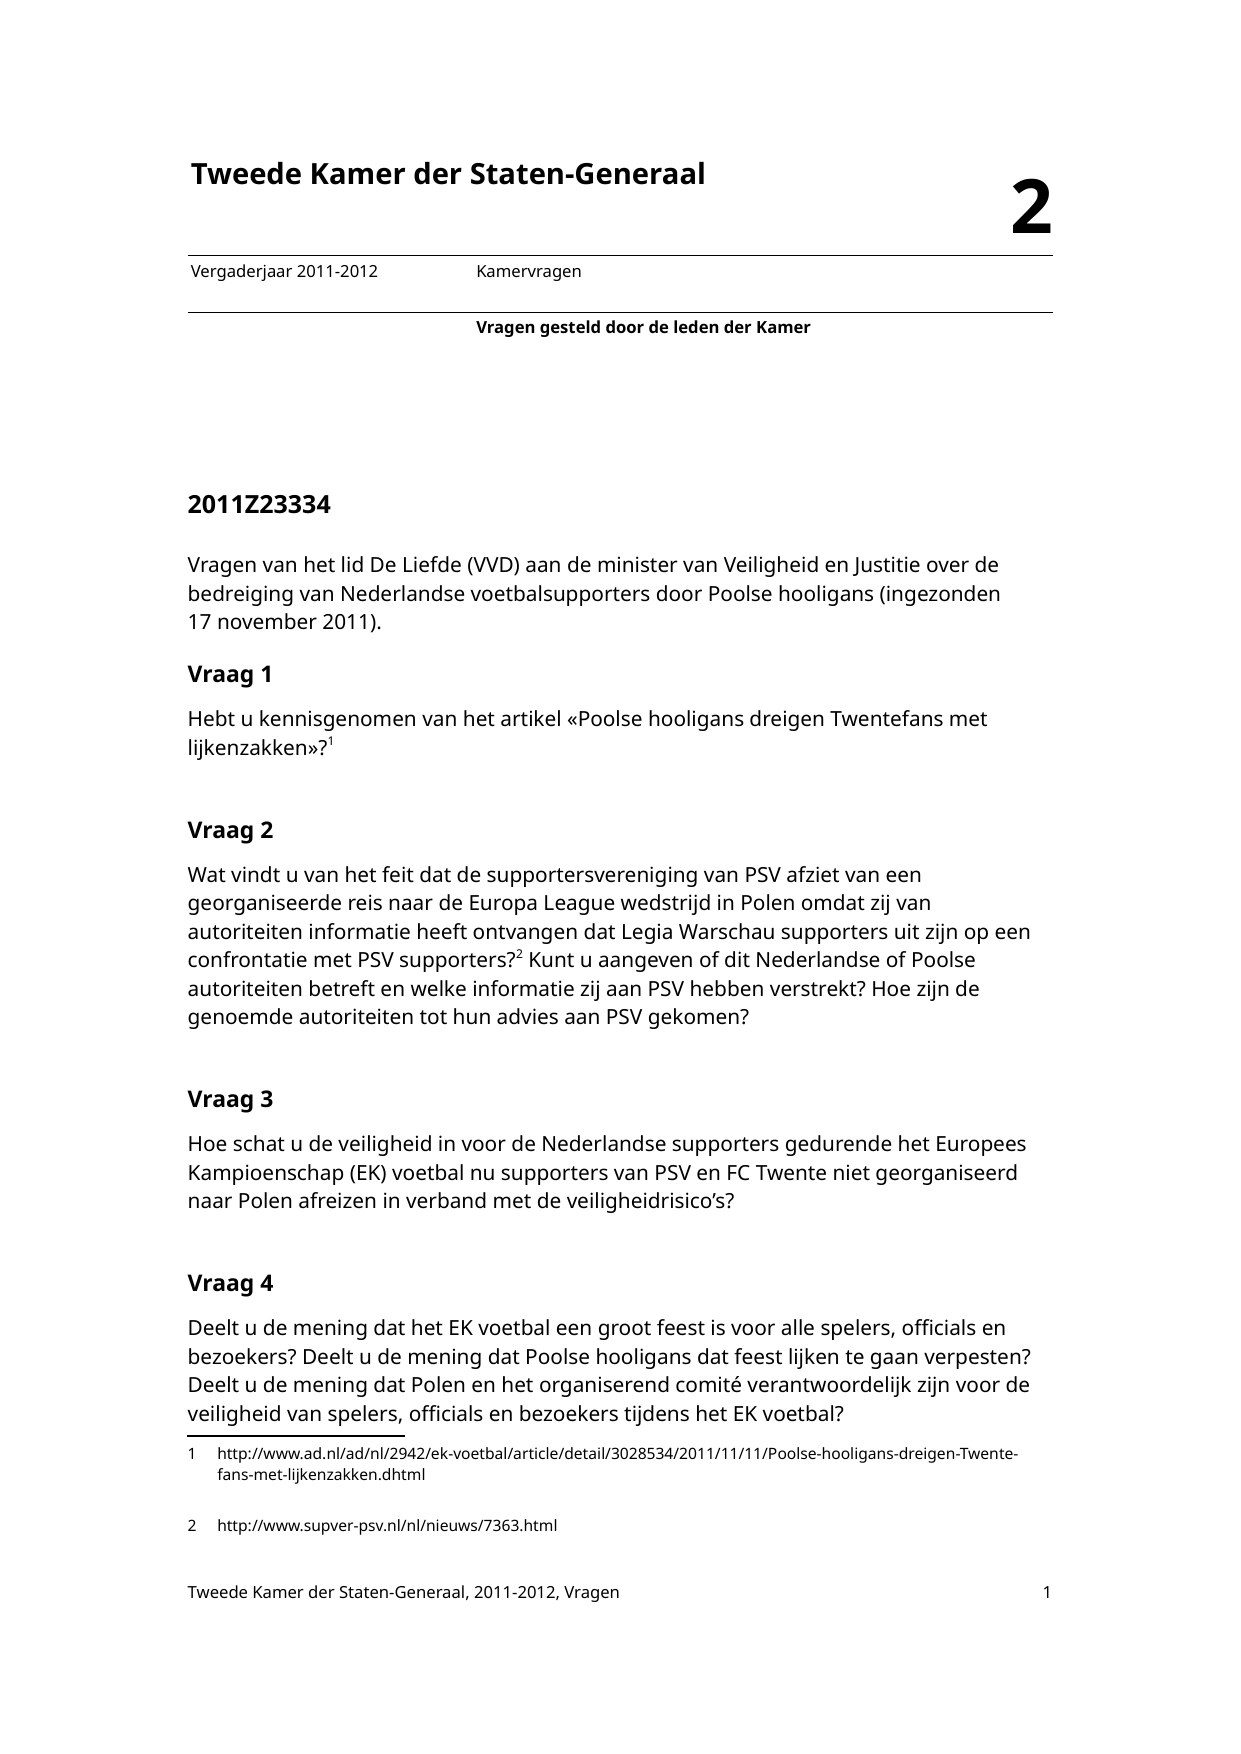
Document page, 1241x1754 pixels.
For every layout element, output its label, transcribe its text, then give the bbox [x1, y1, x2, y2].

text 2011Z23334 [187, 487, 1053, 521]
table_header Tweede Kamer der Staten-Generaal [188, 150, 879, 255]
subtitle Vraag 1 [187, 658, 1053, 689]
text Hebt u kennisgenomen van het artikel «Poolse hooligans dreigen Twentefans met lijkenzakken»? [187, 704, 1053, 761]
text Vragen van het lid De Liefde (VVD) aan de minister van Veiligheid en Justitie over de bedreiging van Nederlandse voetbalsupporters door Poolse hooligans (ingezonden 17 november 2011). [187, 550, 1053, 636]
text Deelt u de mening dat het EK voetbal een groot feest is voor alle spelers, officials en bezoekers? Deelt u de mening dat Poolse hooligans dat feest lijken te gaan verpesten? Deelt u de mening dat Polen en het organiserend comité verantwoordelijk zijn voor de veiligheid van spelers, officials en bezoekers tijdens het EK voetbal? [187, 1313, 1053, 1399]
subtitle Vraag 4 [187, 1267, 1053, 1298]
subtitle Vraag 3 [187, 1083, 1053, 1114]
subtitle Vraag 2 [187, 814, 1053, 845]
table_cell [188, 313, 473, 339]
text http://www.supver-psv.nl/nl/nieuws/7363.html [187, 1508, 1053, 1536]
table_cell Vragen gesteld door de leden der Kamer [473, 313, 1053, 339]
text Hoe schat u de veiligheid in voor de Nederlandse supporters gedurende het Europees Kampioenschap (EK) voetbal nu supporters van PSV en FC Twente niet georganiseerd naar Polen afreizen in verband met de veiligheidrisico’s? [187, 1129, 1053, 1215]
text http://www.ad.nl/ad/nl/2942/ek-voetbal/article/detail/3028534/2011/11/11/Poolse-hooligans-dreigen-Twente-fans-met-lijkenzakken.dhtml [187, 1421, 1053, 1478]
table_header 2 [880, 150, 1053, 255]
table_cell Vergaderjaar 2011-2012 [188, 256, 473, 312]
table_cell Kamervragen [473, 256, 1053, 312]
text Wat vindt u van het feit dat de supportersvereniging van PSV afziet van een georganiseerde reis naar de Europa League wedstrijd in Polen omdat zij van autoriteiten informatie heeft ontvangen dat Legia Warschau supporters uit zijn op een confrontatie met PSV supporters? Kunt u aangeven of dit Nederlandse of Poolse autoriteiten betreft en welke informatie zij aan PSV hebben verstrekt? Hoe zijn de genoemde autoriteiten tot hun advies aan PSV gekomen? [187, 860, 1053, 1031]
